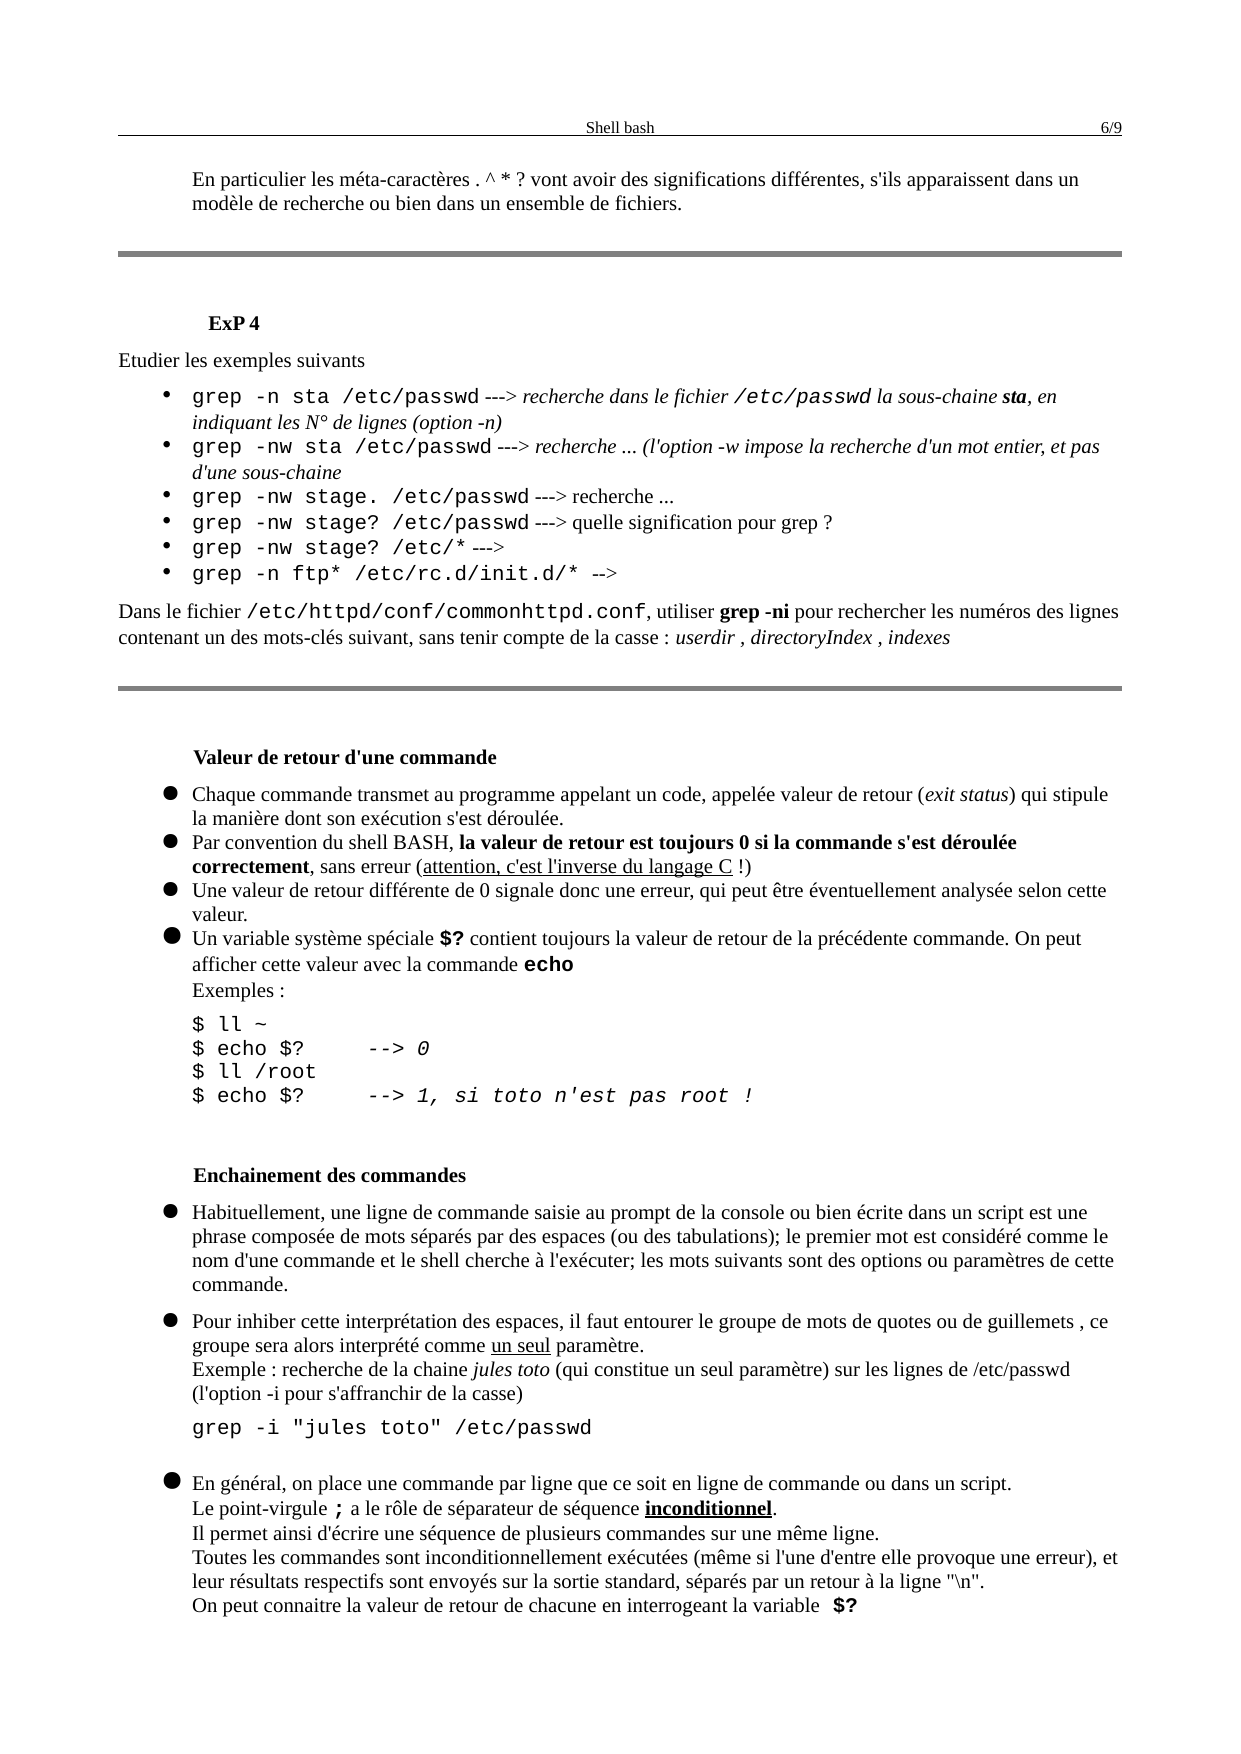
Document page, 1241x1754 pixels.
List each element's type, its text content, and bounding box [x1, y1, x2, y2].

text Dans le fichier /etc/httpd/conf/commonhttpd.conf, utiliser grep -ni pour rechercher les numéros des lignes contenant un des mots-clés suivant, sans tenir compte de la casse : userdir , directoryIndex , indexes [118, 599, 1122, 649]
list grep -nw stage? /etc/* ---> [162, 535, 1122, 561]
list Chaque commande transmet au programme appelant un code, appelée valeur de retour (exit status) qui stipule la manière dont son exécution s'est déroulée. [162, 782, 1122, 830]
subtitle Enchainement des commandes [118, 1163, 1122, 1187]
list Pour inhiber cette interprétation des espaces, il faut entourer le groupe de mots de quotes ou de guillemets , ce groupe sera alors interprété comme un seul paramètre. Exemple : recherche de la chaine jules toto (qui constitue un seul paramètre) sur les lignes de /etc/passwd (l'option -i pour s'affranchir de la casse) [162, 1309, 1122, 1405]
list En général, on place une commande par ligne que ce soit en ligne de commande ou dans un script. Le point-virgule ; a le rôle de séparateur de séquence inconditionnel. Il permet ainsi d'écrire une séquence de plusieurs commandes sur une même ligne. Toutes les commandes sont inconditionnellement exécutées (même si l'une d'entre elle provoque une erreur), et leur résultats respectifs sont envoyés sur la sortie standard, séparés par un retour à la ligne "\n". On peut connaitre la valeur de retour de chacune en interrogeant la variable $? [162, 1471, 1122, 1619]
list Une valeur de retour différente de 0 signale donc une erreur, qui peut être éventuellement analysée selon cette valeur. [162, 878, 1122, 926]
text Etudier les exemples suivants [118, 348, 1122, 372]
list grep -nw sta /etc/passwd ---> recherche ... (l'option -w impose la recherche d'un mot entier, et pas d'une sous-chaine [162, 434, 1122, 484]
list Par convention du shell BASH, la valeur de retour est toujours 0 si la commande s'est déroulée correctement, sans erreur (attention, c'est l'inverse du langage C !) [162, 830, 1122, 878]
list grep -nw stage? /etc/passwd ---> quelle signification pour grep ? [162, 509, 1122, 535]
list $ echo $? --> 0 [162, 1038, 1122, 1062]
list grep -n ftp* /etc/rc.d/init.d/* --> [162, 561, 1122, 587]
list grep -nw stage. /etc/passwd ---> recherche ... [162, 484, 1122, 509]
list $ echo $? --> 1, si toto n'est pas root ! [162, 1085, 1122, 1109]
subtitle ExP 4 [118, 311, 1122, 335]
list grep -n sta /etc/passwd ---> recherche dans le fichier /etc/passwd la sous-chaine sta, en indiquant les N° de lignes (option -n) [162, 384, 1122, 434]
subtitle Valeur de retour d'une commande [118, 745, 1122, 769]
list Un variable système spéciale $? contient toujours la valeur de retour de la précédente commande. On peut afficher cette valeur avec la commande echo Exemples : [162, 926, 1122, 1002]
list En particulier les méta-caractères . ^ * ? vont avoir des significations différentes, s'ils apparaissent dans un modèle de recherche ou bien dans un ensemble de fichiers. [162, 167, 1122, 215]
list $ ll /root [162, 1062, 1122, 1085]
list Habituellement, une ligne de commande saisie au prompt de la console ou bien écrite dans un script est une phrase composée de mots séparés par des espaces (ou des tabulations); le premier mot est considéré comme le nom d'une commande et le shell cherche à l'exécuter; les mots suivants sont des options ou paramètres de cette commande. [162, 1200, 1122, 1296]
list $ ll ~ [162, 1014, 1122, 1038]
list grep -i "jules toto" /etc/passwd [162, 1417, 1122, 1441]
